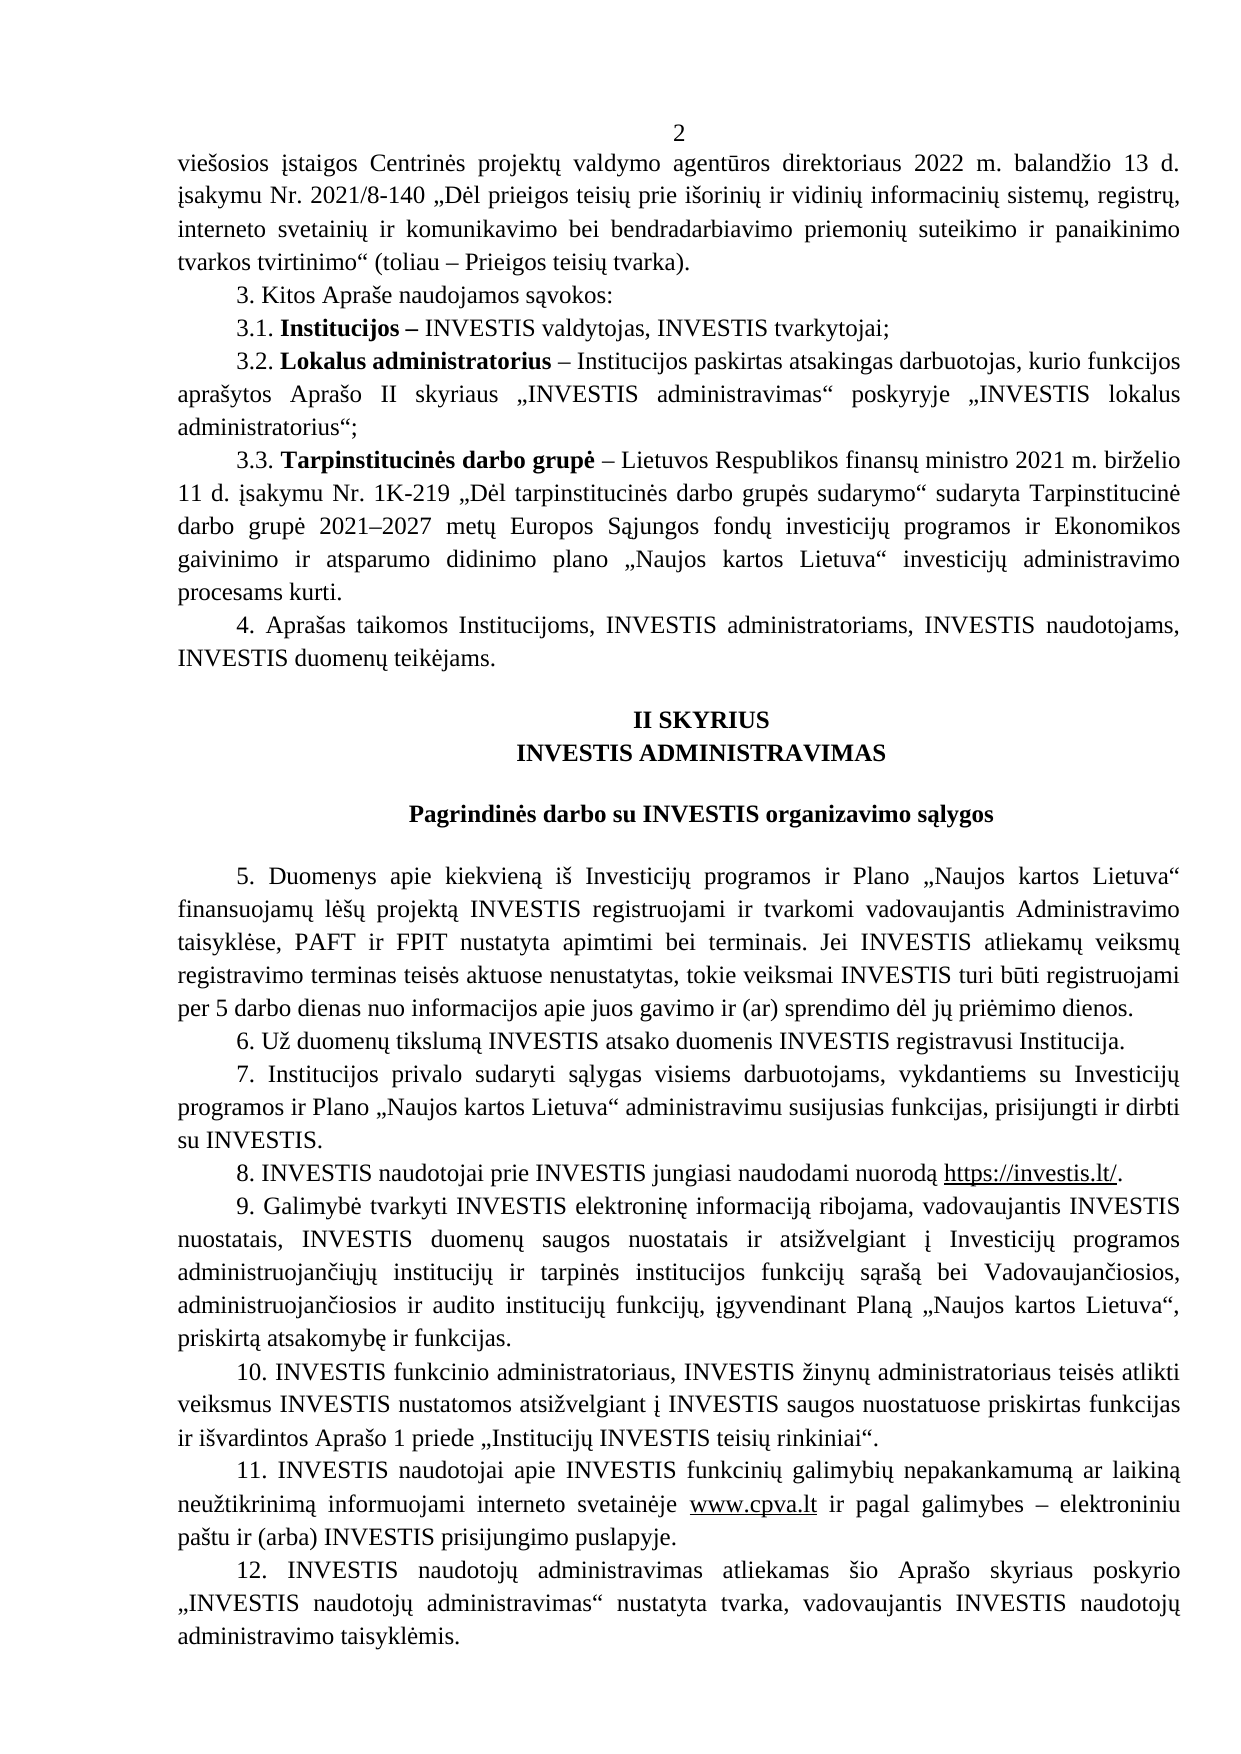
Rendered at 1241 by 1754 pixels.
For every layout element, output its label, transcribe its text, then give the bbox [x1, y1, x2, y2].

text 10. INVESTIS funkcinio administratoriaus, INVESTIS žinynų administratoriaus teisės atlikti veiksmus INVESTIS nustatomos atsižvelgiant į INVESTIS saugos nuostatuose priskirtas funkcijas ir išvardintos Aprašo 1 priede „Institucijų INVESTIS teisių rinkiniai“. [177, 1357, 1181, 1451]
text viešosios įstaigos Centrinės projektų valdymo agentūros direktoriaus 2022 m. balandžio 13 d. įsakymu Nr. 2021/8-140 „Dėl prieigos teisių prie išorinių ir vidinių informacinių sistemų, registrų, interneto svetainių ir komunikavimo bei bendradarbiavimo priemonių suteikimo ir panaikinimo tvarkos tvirtinimo“ (toliau – Prieigos teisių tvarka). [177, 148, 1181, 275]
text 6. Už duomenų tikslumą INVESTIS atsako duomenis INVESTIS registravusi Institucija. [177, 1026, 1181, 1055]
text 8. INVESTIS naudotojai prie INVESTIS jungiasi naudodami nuorodą https://investis.lt/. [177, 1158, 1181, 1187]
text 11. INVESTIS naudotojai apie INVESTIS funkcinių galimybių nepakankamumą ar laikiną neužtikrinimą informuojami interneto svetainėje www.cpva.lt ir pagal galimybes – elektroniniu paštu ir (arba) INVESTIS prisijungimo puslapyje. [177, 1456, 1181, 1550]
text 4. Aprašas taikomos Institucijoms, INVESTIS administratoriams, INVESTIS naudotojams, INVESTIS duomenų teikėjams. [177, 610, 1181, 672]
text INVESTIS ADMINISTRAVIMAS [177, 738, 1181, 766]
text 3.1. Institucijos – INVESTIS valdytojas, INVESTIS tvarkytojai; [177, 313, 1181, 341]
text 5. Duomenys apie kiekvieną iš Investicijų programos ir Plano „Naujos kartos Lietuva“ finansuojamų lėšų projektą INVESTIS registruojami ir tvarkomi vadovaujantis Administravimo taisyklėse, PAFT ir FPIT nustatyta apimtimi bei terminais. Jei INVESTIS atliekamų veiksmų registravimo terminas teisės aktuose nenustatytas, tokie veiksmai INVESTIS turi būti registruojami per 5 darbo dienas nuo informacijos apie juos gavimo ir (ar) sprendimo dėl jų priėmimo dienos. [177, 861, 1181, 1022]
text 3.3. Tarpinstitucinės darbo grupė – Lietuvos Respublikos finansų ministro 2021 m. birželio 11 d. įsakymu Nr. 1K-219 „Dėl tarpinstitucinės darbo grupės sudarymo“ sudaryta Tarpinstitucinė darbo grupė 2021‒2027 metų Europos Sąjungos fondų investicijų programos ir Ekonomikos gaivinimo ir atsparumo didinimo plano „Naujos kartos Lietuva“ investicijų administravimo procesams kurti. [177, 445, 1181, 606]
text 7. Institucijos privalo sudaryti sąlygas visiems darbuotojams, vykdantiems su Investicijų programos ir Plano „Naujos kartos Lietuva“ administravimu susijusias funkcijas, prisijungti ir dirbti su INVESTIS. [177, 1059, 1181, 1154]
text II SKYRIUS [177, 705, 1181, 733]
text 9. Galimybė tvarkyti INVESTIS elektroninę informaciją ribojama, vadovaujantis INVESTIS nuostatais, INVESTIS duomenų saugos nuostatais ir atsižvelgiant į Investicijų programos administruojančiųjų institucijų ir tarpinės institucijos funkcijų sąrašą bei Vadovaujančiosios, administruojančiosios ir audito institucijų funkcijų, įgyvendinant Planą „Naujos kartos Lietuva“, priskirtą atsakomybę ir funkcijas. [177, 1191, 1181, 1352]
subtitle Pagrindinės darbo su INVESTIS organizavimo sąlygos [177, 799, 1181, 828]
text 3.2. Lokalus administratorius – Institucijos paskirtas atsakingas darbuotojas, kurio funkcijos aprašytos Aprašo II skyriaus „INVESTIS administravimas“ poskyryje „INVESTIS lokalus administratorius“; [177, 346, 1181, 441]
text 12. INVESTIS naudotojų administravimas atliekamas šio Aprašo skyriaus poskyrio „INVESTIS naudotojų administravimas“ nustatyta tvarka, vadovaujantis INVESTIS naudotojų administravimo taisyklėmis. [177, 1555, 1181, 1649]
text 3. Kitos Apraše naudojamos sąvokos: [177, 280, 1181, 308]
